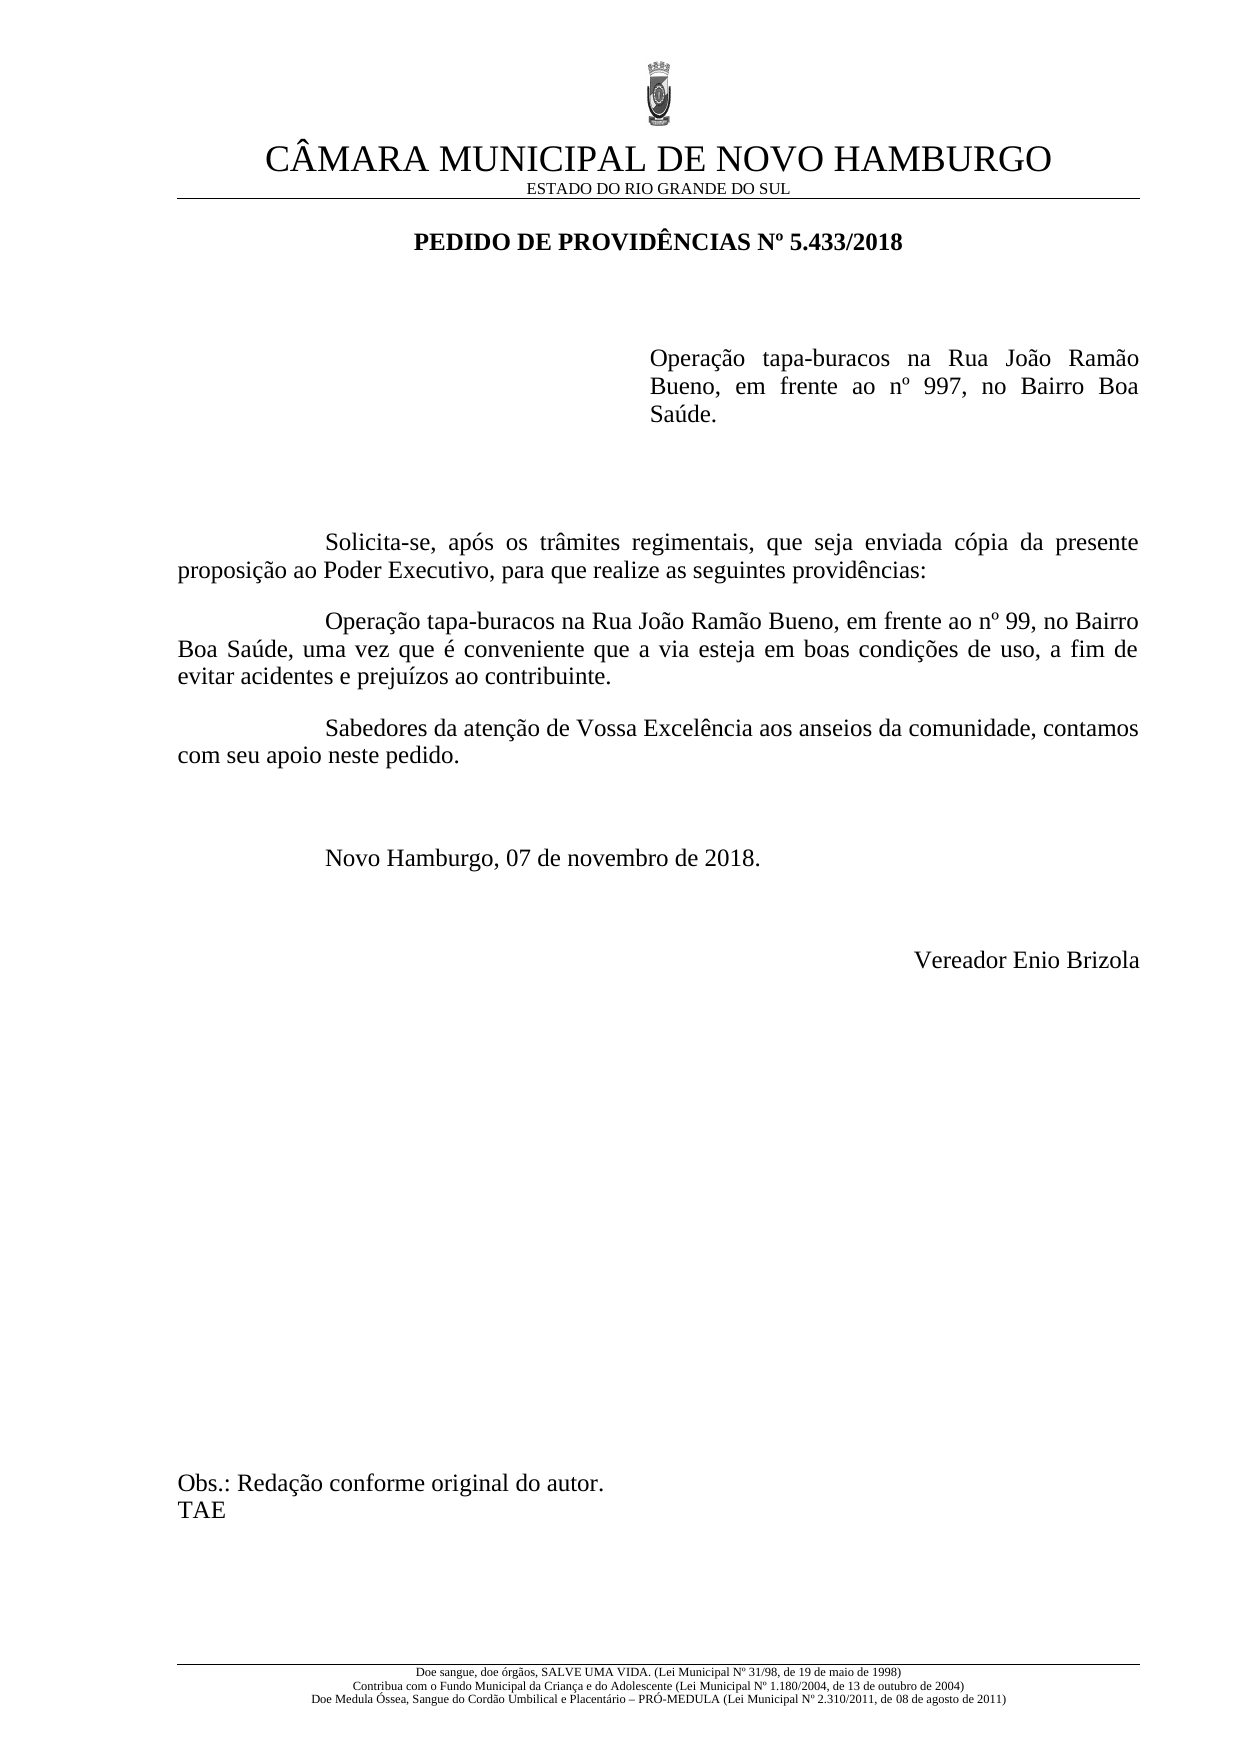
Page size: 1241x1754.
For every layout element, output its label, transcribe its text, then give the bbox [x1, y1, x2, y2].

text Sabedores da atenção de Vossa Excelência aos anseios da comunidade, contamos com seu apoio neste pedido. [177, 714, 1140, 769]
text Novo Hamburgo, 07 de novembro de 2018. [177, 844, 1140, 872]
text TAE [177, 1496, 1140, 1524]
text Obs.: Redação conforme original do autor. [177, 1469, 1140, 1496]
text PEDIDO DE PROVIDÊNCIAS Nº 5.433/2018 [177, 228, 1140, 256]
text Operação tapa-buracos na Rua João Ramão Bueno, em frente ao nº 99, no Bairro Boa Saúde, uma vez que é conveniente que a via esteja em boas condições de uso, a fim de evitar acidentes e prejuízos ao contribuinte. [177, 607, 1140, 690]
text Vereador Enio Brizola [177, 946, 1140, 974]
text Operação tapa-buracos na Rua João Ramão Bueno, em frente ao nº 997, no Bairro Boa Saúde. [649, 344, 1140, 428]
text Solicita-se, após os trâmites regimentais, que seja enviada cópia da presente proposição ao Poder Executivo, para que realize as seguintes providências: [177, 528, 1140, 583]
